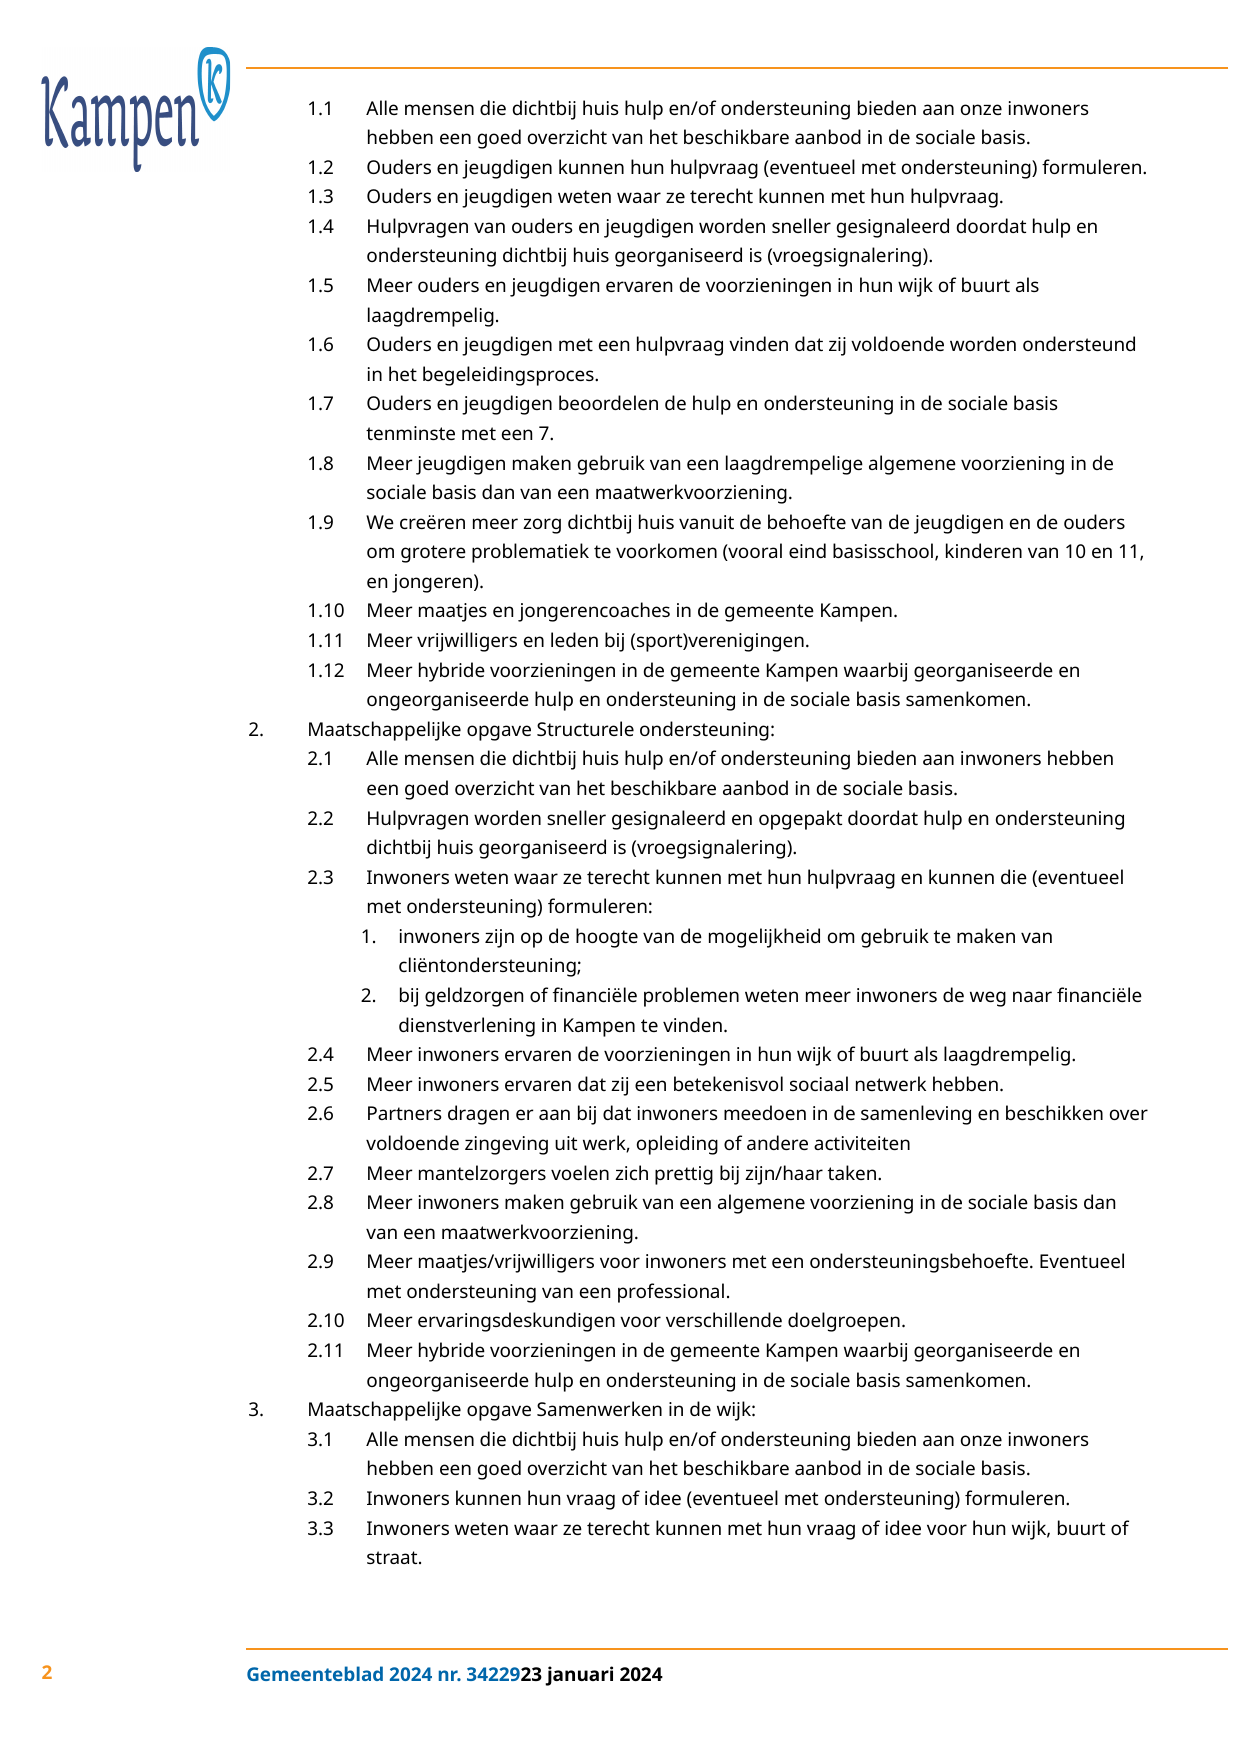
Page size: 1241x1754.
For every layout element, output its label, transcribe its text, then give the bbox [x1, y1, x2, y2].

list Meer inwoners ervaren dat zij een betekenisvol sociaal netwerk hebben. [307, 1071, 1152, 1097]
list Meer hybride voorzieningen in de gemeente Kampen waarbij georganiseerde en ongeorganiseerde hulp en ondersteuning in de sociale basis samenkomen. [307, 657, 1152, 712]
list We creëren meer zorg dichtbij huis vanuit de behoefte van de jeugdigen en de ouders om grotere problematiek te voorkomen (vooral eind basisschool, kinderen van 10 en 11, en jongeren). [307, 509, 1152, 594]
list Meer inwoners ervaren de voorzieningen in hun wijk of buurt als laagdrempelig. [307, 1041, 1152, 1067]
list Meer maatjes/vrijwilligers voor inwoners met een ondersteuningsbehoefte. Eventueel met ondersteuning van een professional. [307, 1248, 1152, 1304]
list Ouders en jeugdigen beoordelen de hulp en ondersteuning in de sociale basis tenminste met een 7. [307, 391, 1152, 446]
list Alle mensen die dichtbij huis hulp en/of ondersteuning bieden aan inwoners hebben een goed overzicht van het beschikbare aanbod in de sociale basis. [307, 746, 1152, 801]
list Ouders en jeugdigen weten waar ze terecht kunnen met hun hulpvraag. [307, 183, 1152, 209]
list Alle mensen die dichtbij huis hulp en/of ondersteuning bieden aan onze inwoners hebben een goed overzicht van het beschikbare aanbod in de sociale basis. [307, 95, 1152, 150]
list bij geldzorgen of financiële problemen weten meer inwoners de weg naar financiële dienstverlening in Kampen te vinden. [361, 982, 1152, 1038]
list Meer hybride voorzieningen in de gemeente Kampen waarbij georganiseerde en ongeorganiseerde hulp en ondersteuning in de sociale basis samenkomen. [307, 1337, 1152, 1393]
list Partners dragen er aan bij dat inwoners meedoen in de samenleving en beschikken over voldoende zingeving uit werk, opleiding of andere activiteiten [307, 1101, 1152, 1156]
list Meer ouders en jeugdigen ervaren de voorzieningen in hun wijk of buurt als laagdrempelig. [307, 272, 1152, 328]
list Ouders en jeugdigen met een hulpvraag vinden dat zij voldoende worden ondersteund in het begeleidingsproces. [307, 331, 1152, 387]
list Meer jeugdigen maken gebruik van een laagdrempelige algemene voorziening in de sociale basis dan van een maatwerkvoorziening. [307, 450, 1152, 505]
list inwoners zijn op de hoogte van de mogelijkheid om gebruik te maken van cliëntondersteuning; [361, 923, 1152, 978]
list Ouders en jeugdigen kunnen hun hulpvraag (eventueel met ondersteuning) formuleren. [307, 154, 1152, 180]
list Inwoners weten waar ze terecht kunnen met hun vraag of idee voor hun wijk, buurt of straat. [307, 1515, 1152, 1570]
list Hulpvragen worden sneller gesignaleerd en opgepakt doordat hulp en ondersteuning dichtbij huis georganiseerd is (vroegsignalering). [307, 805, 1152, 860]
picture [41, 47, 231, 172]
list Meer inwoners maken gebruik van een algemene voorziening in de sociale basis dan van een maatwerkvoorziening. [307, 1189, 1152, 1245]
list Meer vrijwilligers en leden bij (sport)verenigingen. [307, 627, 1152, 653]
list Hulpvragen van ouders en jeugdigen worden sneller gesignaleerd doordat hulp en ondersteuning dichtbij huis georganiseerd is (vroegsignalering). [307, 213, 1152, 268]
list Meer ervaringsdeskundigen voor verschillende doelgroepen. [307, 1308, 1152, 1333]
list Inwoners weten waar ze terecht kunnen met hun hulpvraag en kunnen die (eventueel met ondersteuning) formuleren: [307, 864, 1152, 919]
list Inwoners kunnen hun vraag of idee (eventueel met ondersteuning) formuleren. [307, 1485, 1152, 1511]
list Meer mantelzorgers voelen zich prettig bij zijn/haar taken. [307, 1160, 1152, 1186]
list Maatschappelijke opgave Structurele ondersteuning: [248, 716, 1152, 742]
list Alle mensen die dichtbij huis hulp en/of ondersteuning bieden aan onze inwoners hebben een goed overzicht van het beschikbare aanbod in de sociale basis. [307, 1426, 1152, 1481]
list Maatschappelijke opgave Samenwerken in de wijk: [248, 1396, 1152, 1422]
list Meer maatjes en jongerencoaches in de gemeente Kampen. [307, 598, 1152, 623]
